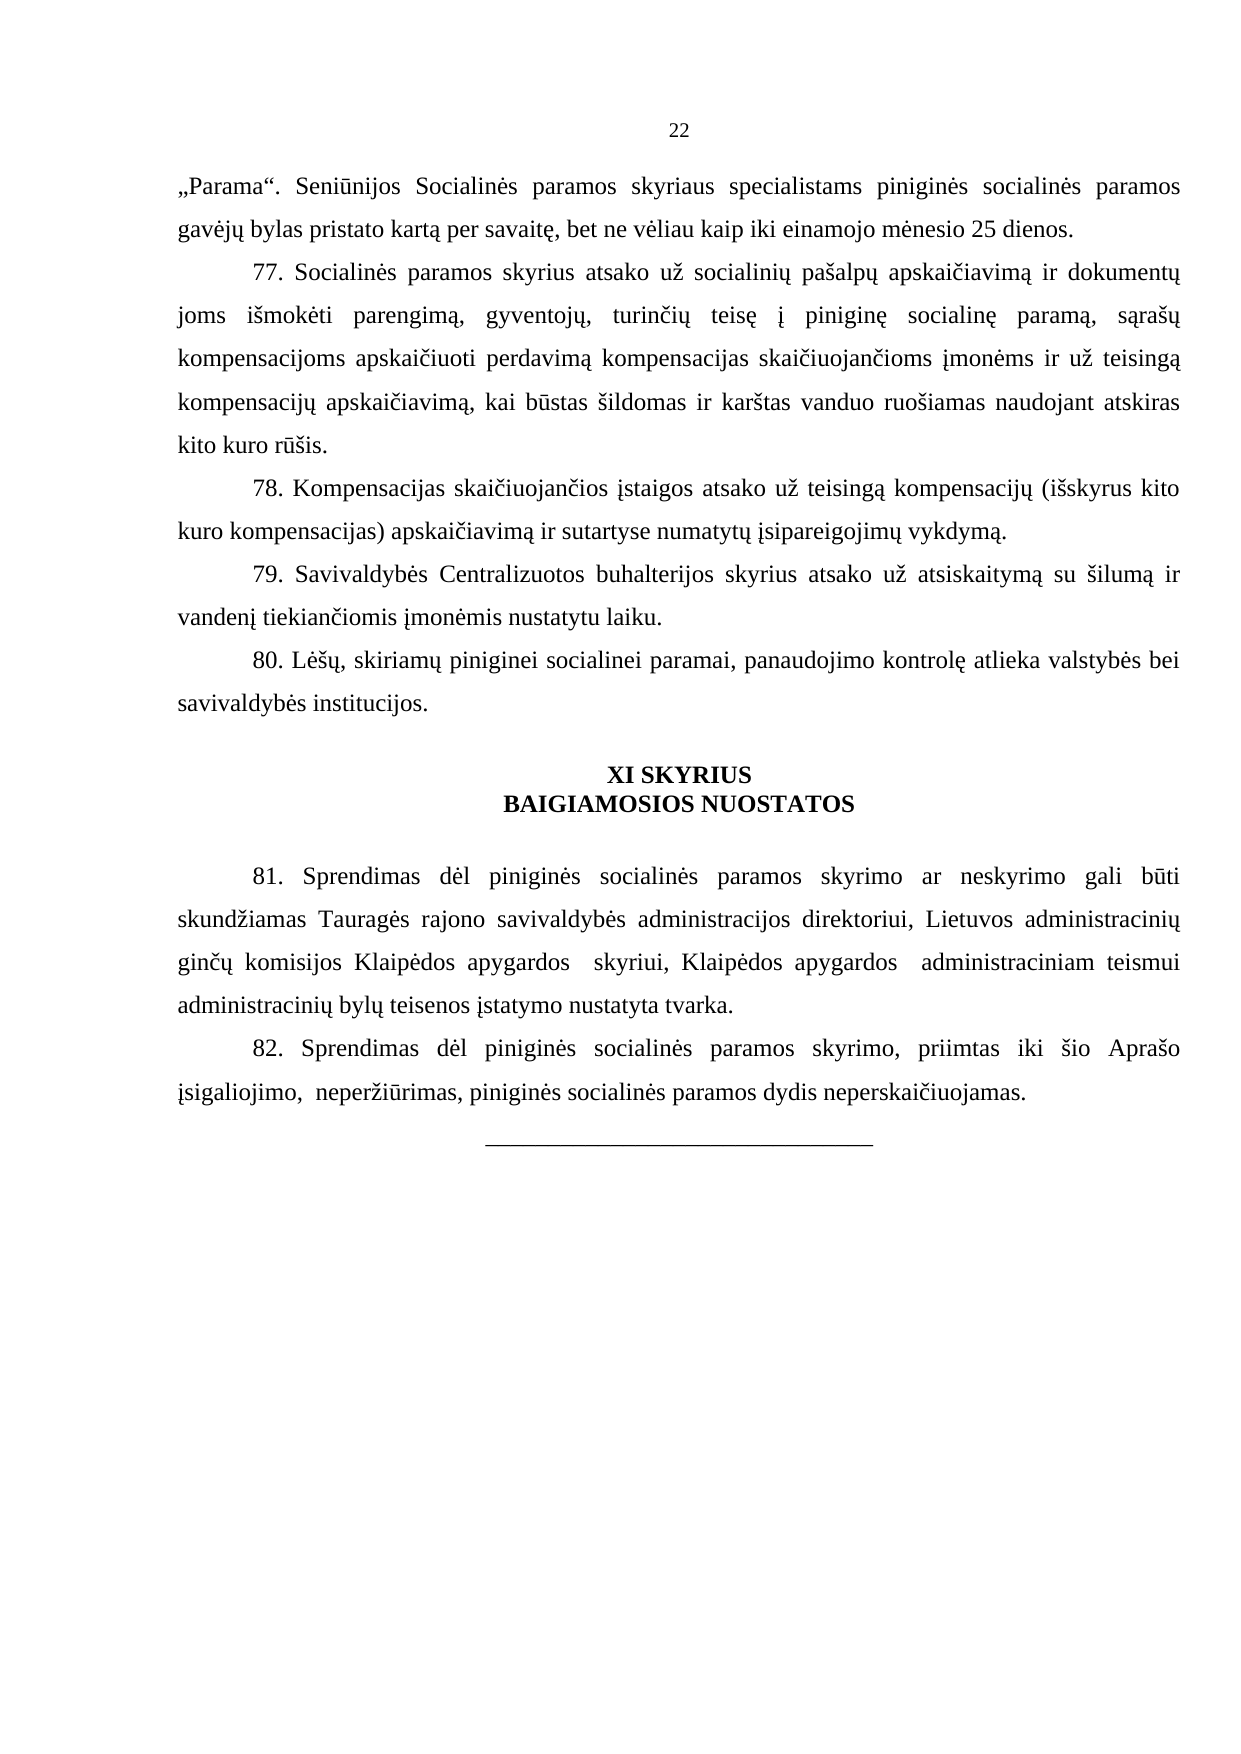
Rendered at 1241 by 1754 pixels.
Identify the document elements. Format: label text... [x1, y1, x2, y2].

text BAIGIAMOSIOS NUOSTATOS [177, 789, 1181, 818]
text XI SKYRIUS [177, 760, 1181, 789]
text 82. Sprendimas dėl piniginės socialinės paramos skyrimo, priimtas iki šio Aprašo įsigaliojimo, neperžiūrimas, piniginės socialinės paramos dydis neperskaičiuojamas. [177, 1033, 1181, 1105]
text „Parama“. Seniūnijos Socialinės paramos skyriaus specialistams piniginės socialinės paramos gavėjų bylas pristato kartą per savaitę, bet ne vėliau kaip iki einamojo mėnesio 25 dienos. [177, 171, 1181, 243]
text _______________________________ [177, 1120, 1181, 1148]
text 79. Savivaldybės Centralizuotos buhalterijos skyrius atsako už atsiskaitymą su šilumą ir vandenį tiekiančiomis įmonėmis nustatytu laiku. [177, 559, 1181, 631]
text 80. Lėšų, skiriamų piniginei socialinei paramai, panaudojimo kontrolę atlieka valstybės bei savivaldybės institucijos. [177, 645, 1181, 717]
text 78. Kompensacijas skaičiuojančios įstaigos atsako už teisingą kompensacijų (išskyrus kito kuro kompensacijas) apskaičiavimą ir sutartyse numatytų įsipareigojimų vykdymą. [177, 473, 1181, 545]
text 77. Socialinės paramos skyrius atsako už socialinių pašalpų apskaičiavimą ir dokumentų joms išmokėti parengimą, gyventojų, turinčių teisę į piniginę socialinę paramą, sąrašų kompensacijoms apskaičiuoti perdavimą kompensacijas skaičiuojančioms įmonėms ir už teisingą kompensacijų apskaičiavimą, kai būstas šildomas ir karštas vanduo ruošiamas naudojant atskiras kito kuro rūšis. [177, 257, 1181, 458]
text 81. Sprendimas dėl piniginės socialinės paramos skyrimo ar neskyrimo gali būti skundžiamas Tauragės rajono savivaldybės administracijos direktoriui, Lietuvos administracinių ginčų komisijos Klaipėdos apygardos skyriui, Klaipėdos apygardos administraciniam teismui administracinių bylų teisenos įstatymo nustatyta tvarka. [177, 861, 1181, 1019]
